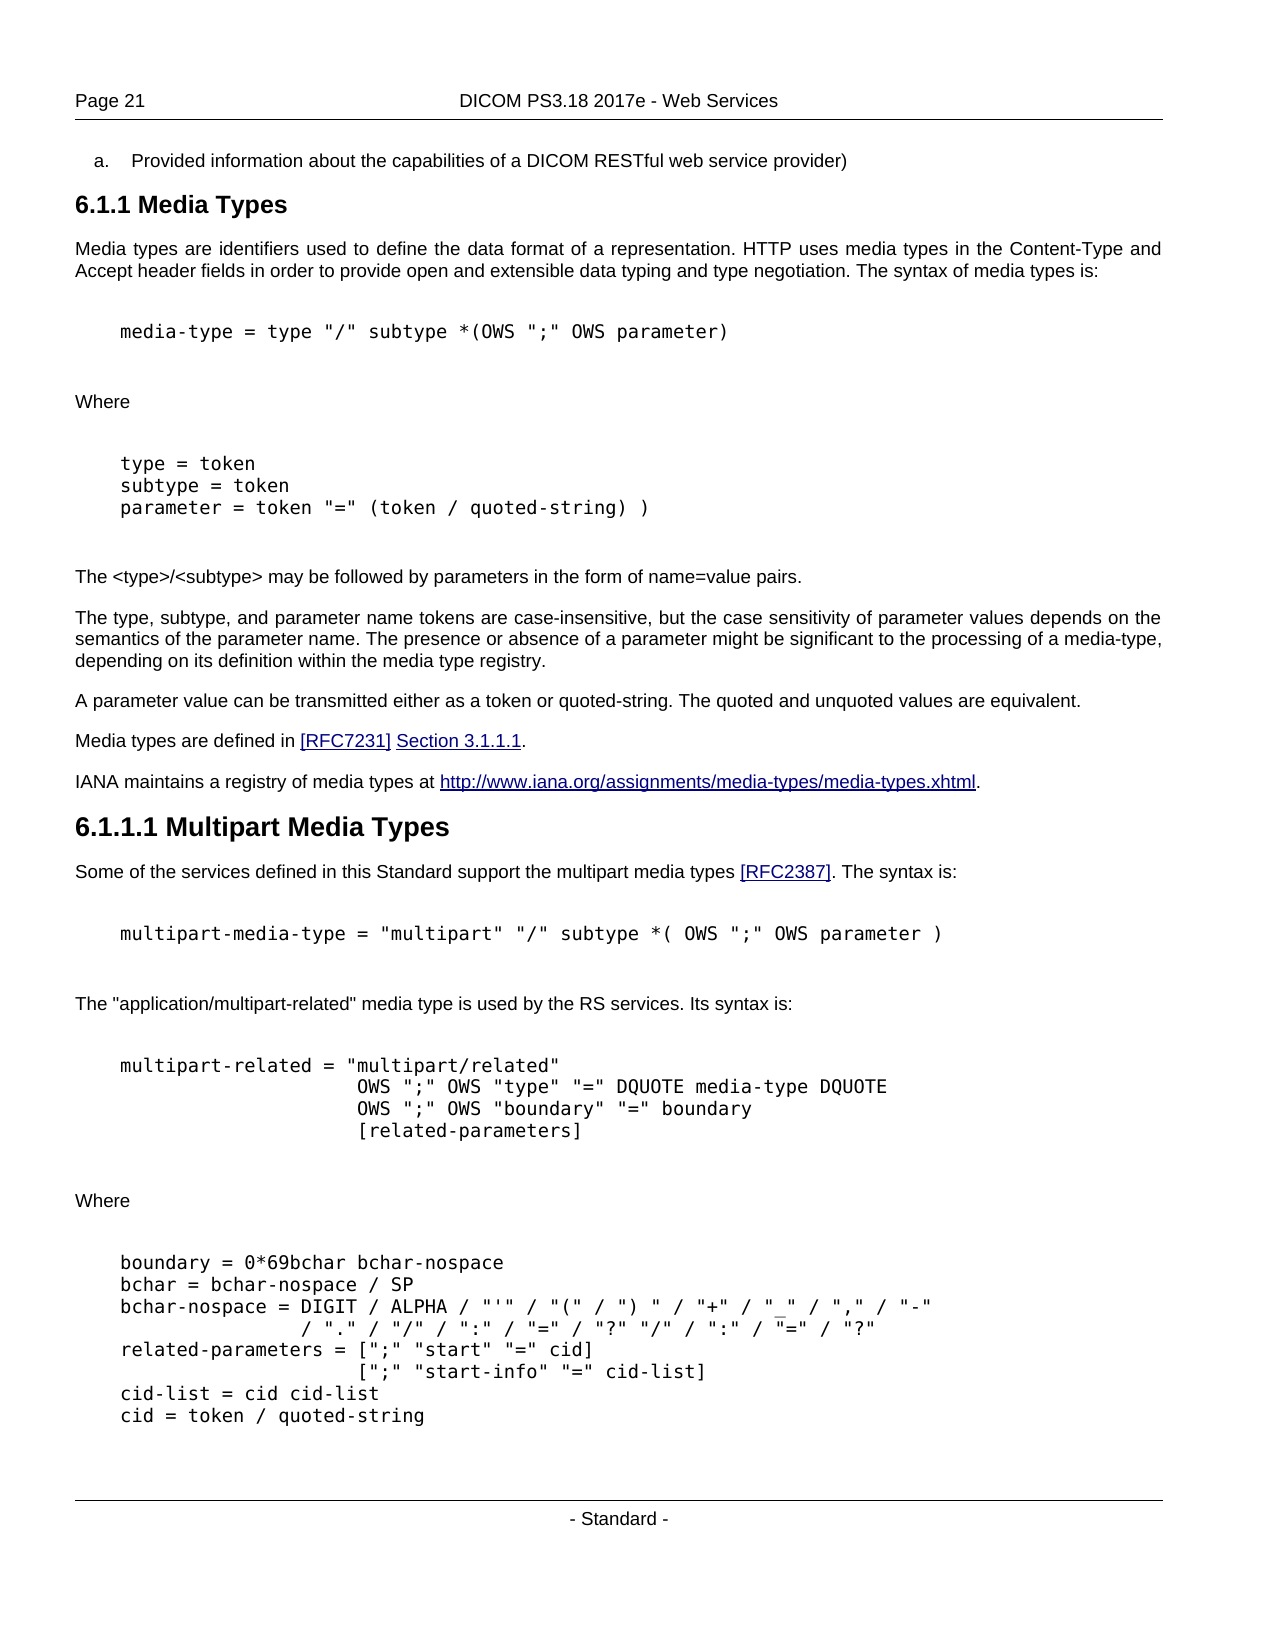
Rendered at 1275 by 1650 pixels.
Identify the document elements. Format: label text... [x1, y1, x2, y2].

list Provided information about the capabilities of a DICOM RESTful web service provider) [94, 150, 1162, 172]
text A parameter value can be transmitted either as a token or quoted-string. The quoted and unquoted values are equivalent. [75, 690, 1162, 712]
text multipart-related = "multipart/related" OWS ";" OWS "type" "=" DQUOTE media-type DQUOTE OWS ";" OWS "boundary" "=" boundary [related-parameters] [75, 1033, 1162, 1171]
text media-type = type "/" subtype *(OWS ";" OWS parameter) [75, 300, 1162, 372]
text The type, subtype, and parameter name tokens are case-insensitive, but the case sensitivity of parameter values depends on the semantics of the parameter name. The presence or absence of a parameter might be significant to the processing of a media-type, depending on its definition within the media type registry. [75, 607, 1162, 671]
text Some of the services defined in this Standard support the multipart media types [RFC2387]. The syntax is: [75, 861, 1162, 882]
text 6.1.1 Media Types [75, 190, 1162, 219]
text Where [75, 391, 1162, 412]
text Where [75, 1190, 1162, 1211]
text multipart-media-type = "multipart" "/" subtype *( OWS ";" OWS parameter ) [75, 901, 1162, 974]
text boundary = 0*69bchar bchar-nospace bchar = bchar-nospace / SP bchar-nospace = DIGIT / ALPHA / "'" / "(" / ") " / "+" / "_" / "," / "-" / "." / "/" / ":" / "=" / "?" "/" / ":" / "=" / "?" related-parameters = [";" "start" "=" cid] [";" "start-info" "=" cid-list] cid-list = cid cid-list cid = token / quoted-string [75, 1230, 1162, 1456]
text 6.1.1.1 Multipart Media Types [75, 811, 1162, 842]
text Media types are defined in [RFC7231] Section 3.1.1.1. [75, 730, 1162, 752]
text type = token subtype = token parameter = token "=" (token / quoted-string) ) [75, 431, 1162, 547]
text The <type>/<subtype> may be followed by parameters in the form of name=value pairs. [75, 566, 1162, 588]
text Media types are identifiers used to define the data format of a representation. HTTP uses media types in the Content-Type and Accept header fields in order to provide open and extensible data typing and type negotiation. The syntax of media types is: [75, 238, 1162, 281]
text The "application/multipart-related" media type is used by the RS services. Its syntax is: [75, 992, 1162, 1014]
text IANA maintains a registry of media types at http://​www.iana.org/​assignments/​media-types/​media-types.xhtml. [75, 771, 1162, 792]
